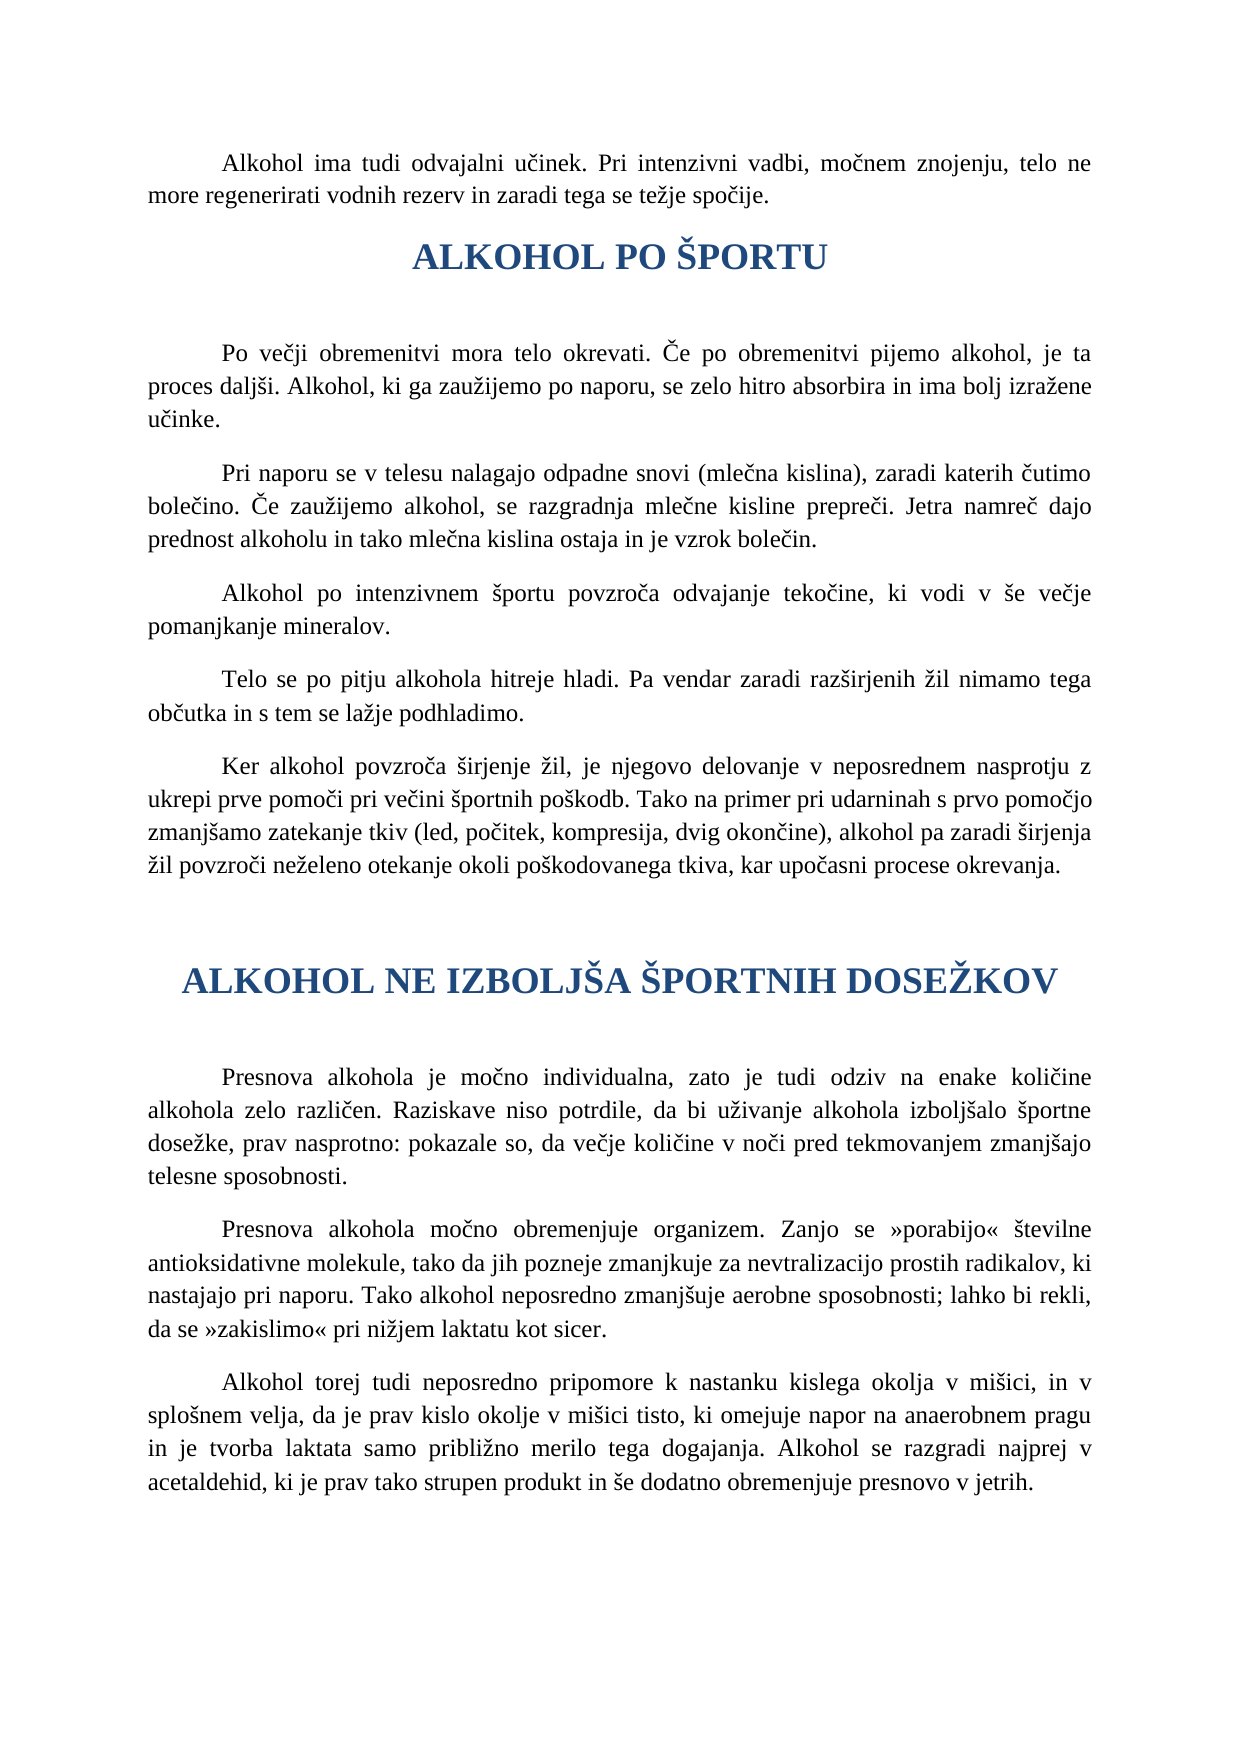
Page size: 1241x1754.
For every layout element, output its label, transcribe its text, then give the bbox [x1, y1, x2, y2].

text Po večji obremenitvi mora telo okrevati. Če po obremenitvi pijemo alkohol, je ta proces daljši. Alkohol, ki ga zaužijemo po naporu, se zelo hitro absorbira in ima bolj izražene učinke. [148, 338, 1093, 433]
text Presnova alkohola močno obremenjuje organizem. Zanjo se »porabijo« številne antioksidativne molekule, tako da jih pozneje zmanjkuje za nevtralizacijo prostih radikalov, ki nastajajo pri naporu. Tako alkohol neposredno zmanjšuje aerobne sposobnosti; lahko bi rekli, da se »zakislimo« pri nižjem laktatu kot sicer. [148, 1214, 1093, 1342]
subtitle ALKOHOL NE IZBOLJŠA ŠPORTNIH DOSEŽKOV [148, 958, 1093, 1001]
text Telo se po pitju alkohola hitreje hladi. Pa vendar zaradi razširjenih žil nimamo tega občutka in s tem se lažje podhladimo. [148, 664, 1093, 726]
text Ker alkohol povzroča širjenje žil, je njegovo delovanje v neposrednem nasprotju z ukrepi prve pomoči pri večini športnih poškodb. Tako na primer pri udarninah s prvo pomočjo zmanjšamo zatekanje tkiv (led, počitek, kompresija, dvig okončine), alkohol pa zaradi širjenja žil povzroči neželeno otekanje okoli poškodovanega tkiva, kar upočasni procese okrevanja. [148, 751, 1093, 879]
text Alkohol po intenzivnem športu povzroča odvajanje tekočine, ki vodi v še večje pomanjkanje mineralov. [148, 578, 1093, 639]
text Pri naporu se v telesu nalagajo odpadne snovi (mlečna kislina), zaradi katerih čutimo bolečino. Če zaužijemo alkohol, se razgradnja mlečne kisline prepreči. Jetra namreč dajo prednost alkoholu in tako mlečna kislina ostaja in je vzrok bolečin. [148, 458, 1093, 553]
text Alkohol ima tudi odvajalni učinek. Pri intenzivni vadbi, močnem znojenju, telo ne more regenerirati vodnih rezerv in zaradi tega se težje spočije. [148, 148, 1093, 209]
text Presnova alkohola je močno individualna, zato je tudi odziv na enake količine alkohola zelo različen. Raziskave niso potrdile, da bi uživanje alkohola izboljšalo športne dosežke, prav nasprotno: pokazale so, da večje količine v noči pred tekmovanjem zmanjšajo telesne sposobnosti. [148, 1062, 1093, 1189]
subtitle ALKOHOL PO ŠPORTU [148, 234, 1093, 278]
text Alkohol torej tudi neposredno pripomore k nastanku kislega okolja v mišici, in v splošnem velja, da je prav kislo okolje v mišici tisto, ki omejuje napor na anaerobnem pragu in je tvorba laktata samo približno merilo tega dogajanja. Alkohol se razgradi najprej v acetaldehid, ki je prav tako strupen produkt in še dodatno obremenjuje presnovo v jetrih. [148, 1367, 1093, 1495]
